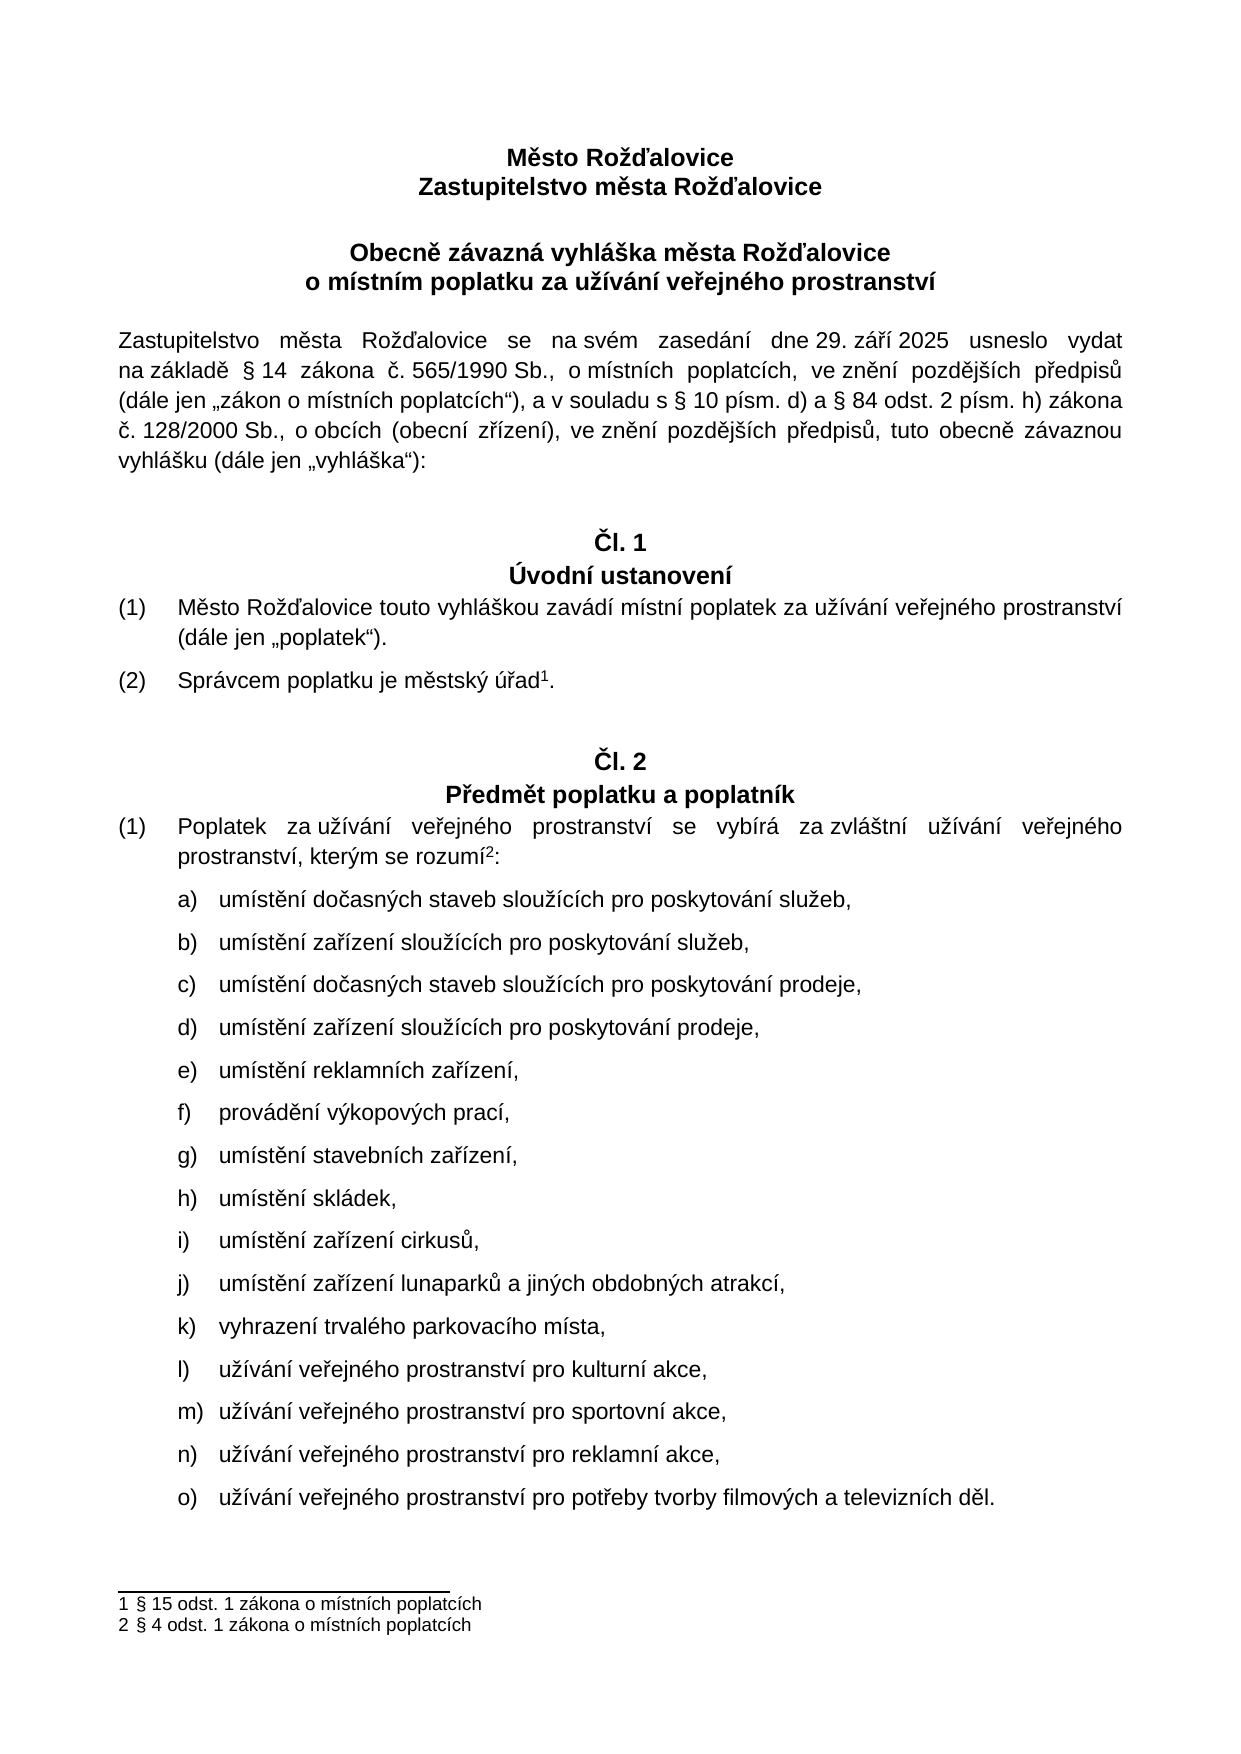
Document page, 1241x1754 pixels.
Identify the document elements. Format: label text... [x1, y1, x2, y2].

subtitle Čl. 2 Předmět poplatku a poplatník [118, 747, 1122, 809]
list Poplatek za užívání veřejného prostranství se vybírá za zvláštní užívání veřejného prostranství, kterým se rozumí: [118, 813, 1122, 869]
list užívání veřejného prostranství pro sportovní akce, [177, 1398, 1122, 1425]
list umístění zařízení sloužících pro poskytování prodeje, [177, 1014, 1122, 1040]
subtitle Obecně závazná vyhláška města Rožďalovice o místním poplatku za užívání veřejného prostranství [118, 238, 1122, 295]
list užívání veřejného prostranství pro potřeby tvorby filmových a televizních děl. [177, 1484, 1122, 1510]
list umístění dočasných staveb sloužících pro poskytování prodeje, [177, 971, 1122, 998]
list umístění zařízení cirkusů, [177, 1227, 1122, 1254]
list Správcem poplatku je městský úřad. [118, 667, 1122, 693]
list § 15 odst. 1 zákona o místních poplatcích [118, 1592, 1122, 1614]
list Město Rožďalovice touto vyhláškou zavádí místní poplatek za užívání veřejného prostranství (dále jen „poplatek“). [118, 594, 1122, 650]
list provádění výkopových prací, [177, 1099, 1122, 1126]
text Město Rožďalovice Zastupitelstvo města Rožďalovice [118, 143, 1122, 201]
subtitle Čl. 1 Úvodní ustanovení [118, 528, 1122, 589]
list umístění stavebních zařízení, [177, 1142, 1122, 1168]
text Zastupitelstvo města Rožďalovice se na svém zasedání dne 29. září 2025 usneslo vydat na základě § 14 zákona č. 565/1990 Sb., o místních poplatcích, ve znění pozdějších předpisů (dále jen „zákon o místních poplatcích“), a v souladu s § 10 písm. d) a § 84 odst. 2 písm. h) zákona č. 128/2000 Sb., o obcích (obecní zřízení), ve znění pozdějších předpisů, tuto obecně závaznou vyhlášku (dále jen „vyhláška“): [118, 327, 1122, 474]
list užívání veřejného prostranství pro kulturní akce, [177, 1356, 1122, 1382]
list umístění zařízení lunaparků a jiných obdobných atrakcí, [177, 1270, 1122, 1297]
list užívání veřejného prostranství pro reklamní akce, [177, 1441, 1122, 1467]
list umístění dočasných staveb sloužících pro poskytování služeb, [177, 886, 1122, 912]
list umístění zařízení sloužících pro poskytování služeb, [177, 928, 1122, 955]
list vyhrazení trvalého parkovacího místa, [177, 1313, 1122, 1339]
list umístění reklamních zařízení, [177, 1057, 1122, 1083]
list § 4 odst. 1 zákona o místních poplatcích [118, 1614, 1122, 1635]
list umístění skládek, [177, 1185, 1122, 1211]
